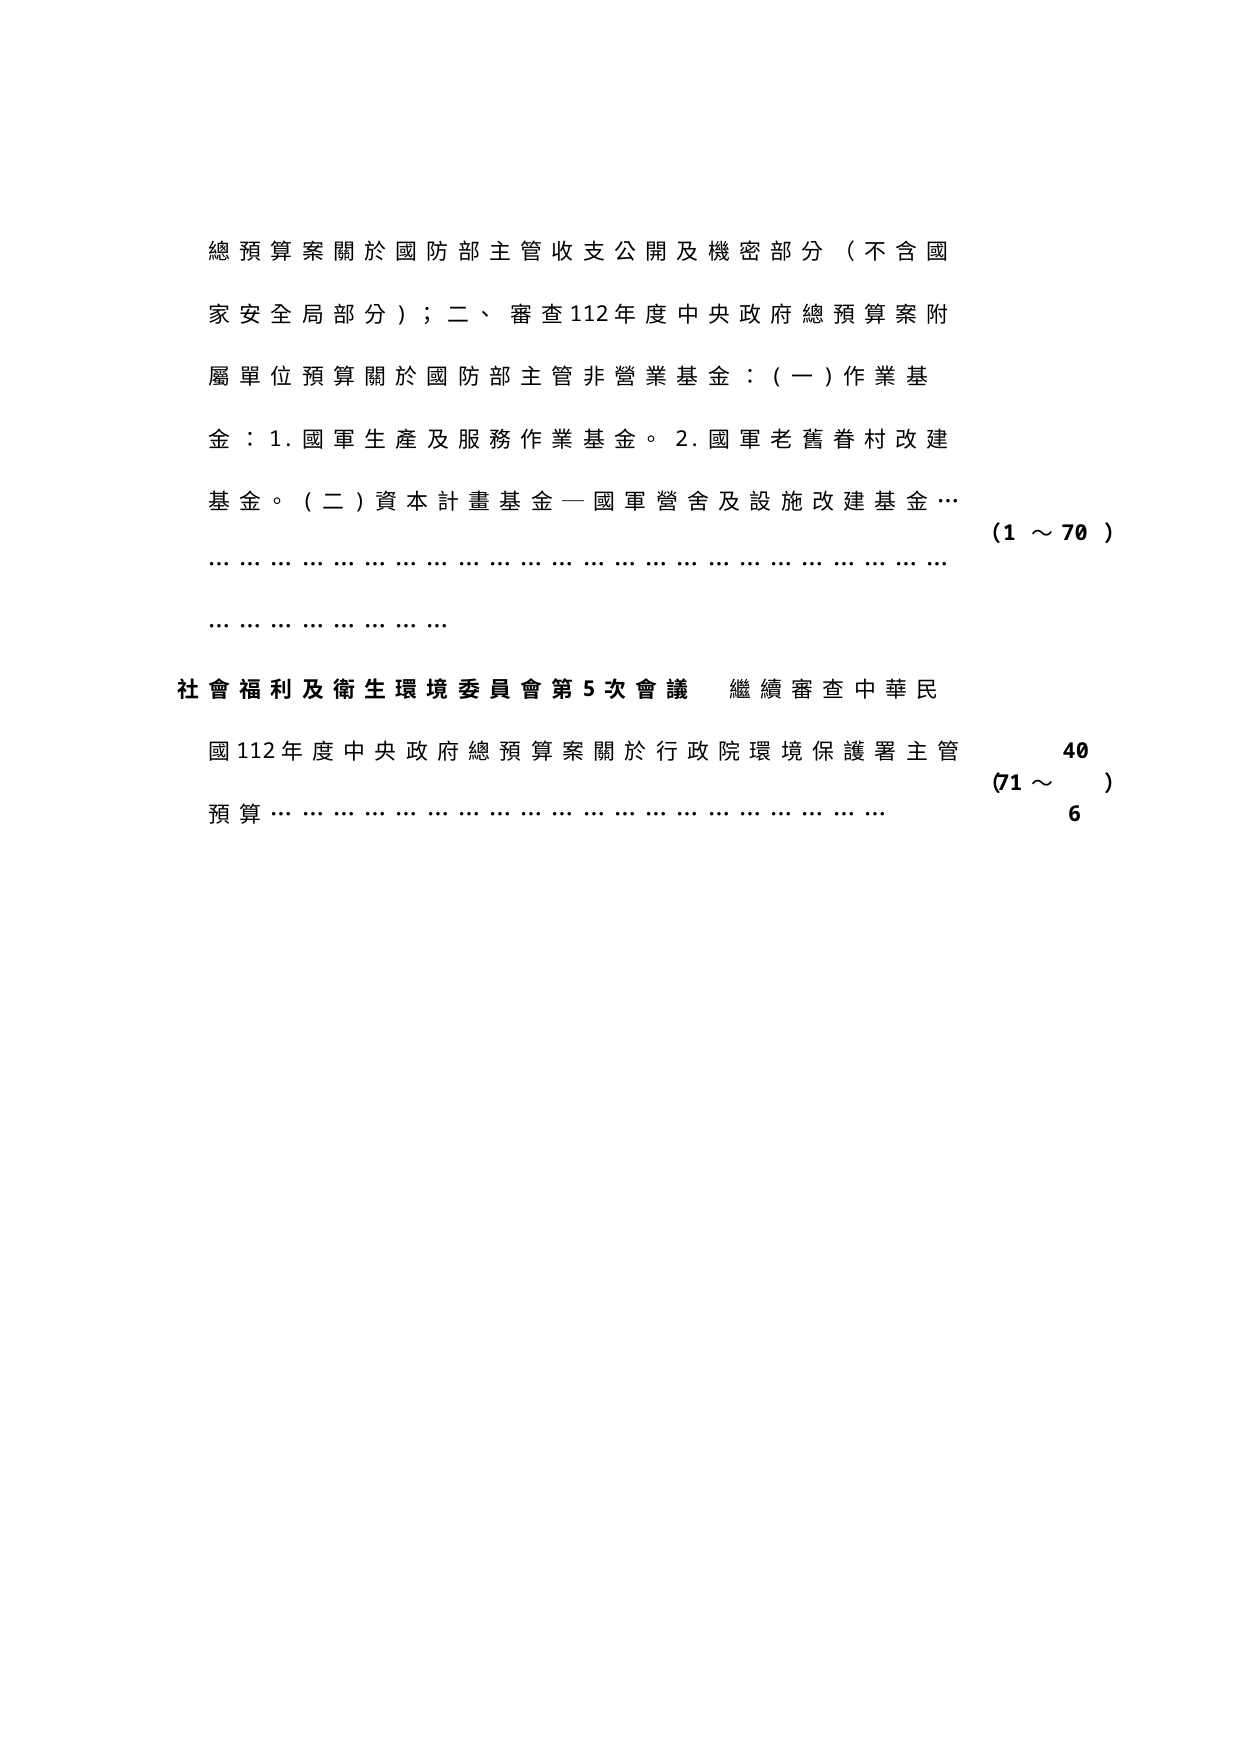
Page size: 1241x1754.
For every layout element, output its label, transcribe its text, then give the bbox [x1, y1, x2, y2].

table_cell ～ [1023, 656, 1053, 844]
table_cell 406 [1053, 656, 1091, 844]
table_cell 70 [1053, 219, 1091, 656]
table_cell ） [1091, 656, 1108, 844]
table_cell （ [967, 219, 986, 656]
table_cell 社會福利及衛生環境委員會第5次會議 繼續審查中華民國112年度中央政府總預算案關於行政院環境保護署主管預算…………………………………………………… [150, 656, 967, 844]
table_cell 1 [986, 219, 1023, 656]
table_cell 71 [986, 656, 1023, 844]
table_cell ） [1091, 219, 1108, 656]
table_cell 總預算案關於國防部主管收支公開及機密部分（不含國家安全局部分)；二、審查112年度中央政府總預算案附屬單位預算關於國防部主管非營業基金：(一)作業基金：1.國軍生產及服務作業基金。2.國軍老舊眷村改建基金。(二)資本計畫基金─國軍營舍及設施改建基金……………………………………………………………………………………… [150, 219, 967, 656]
table_cell ～ [1023, 219, 1053, 656]
table_cell （ [967, 656, 986, 844]
